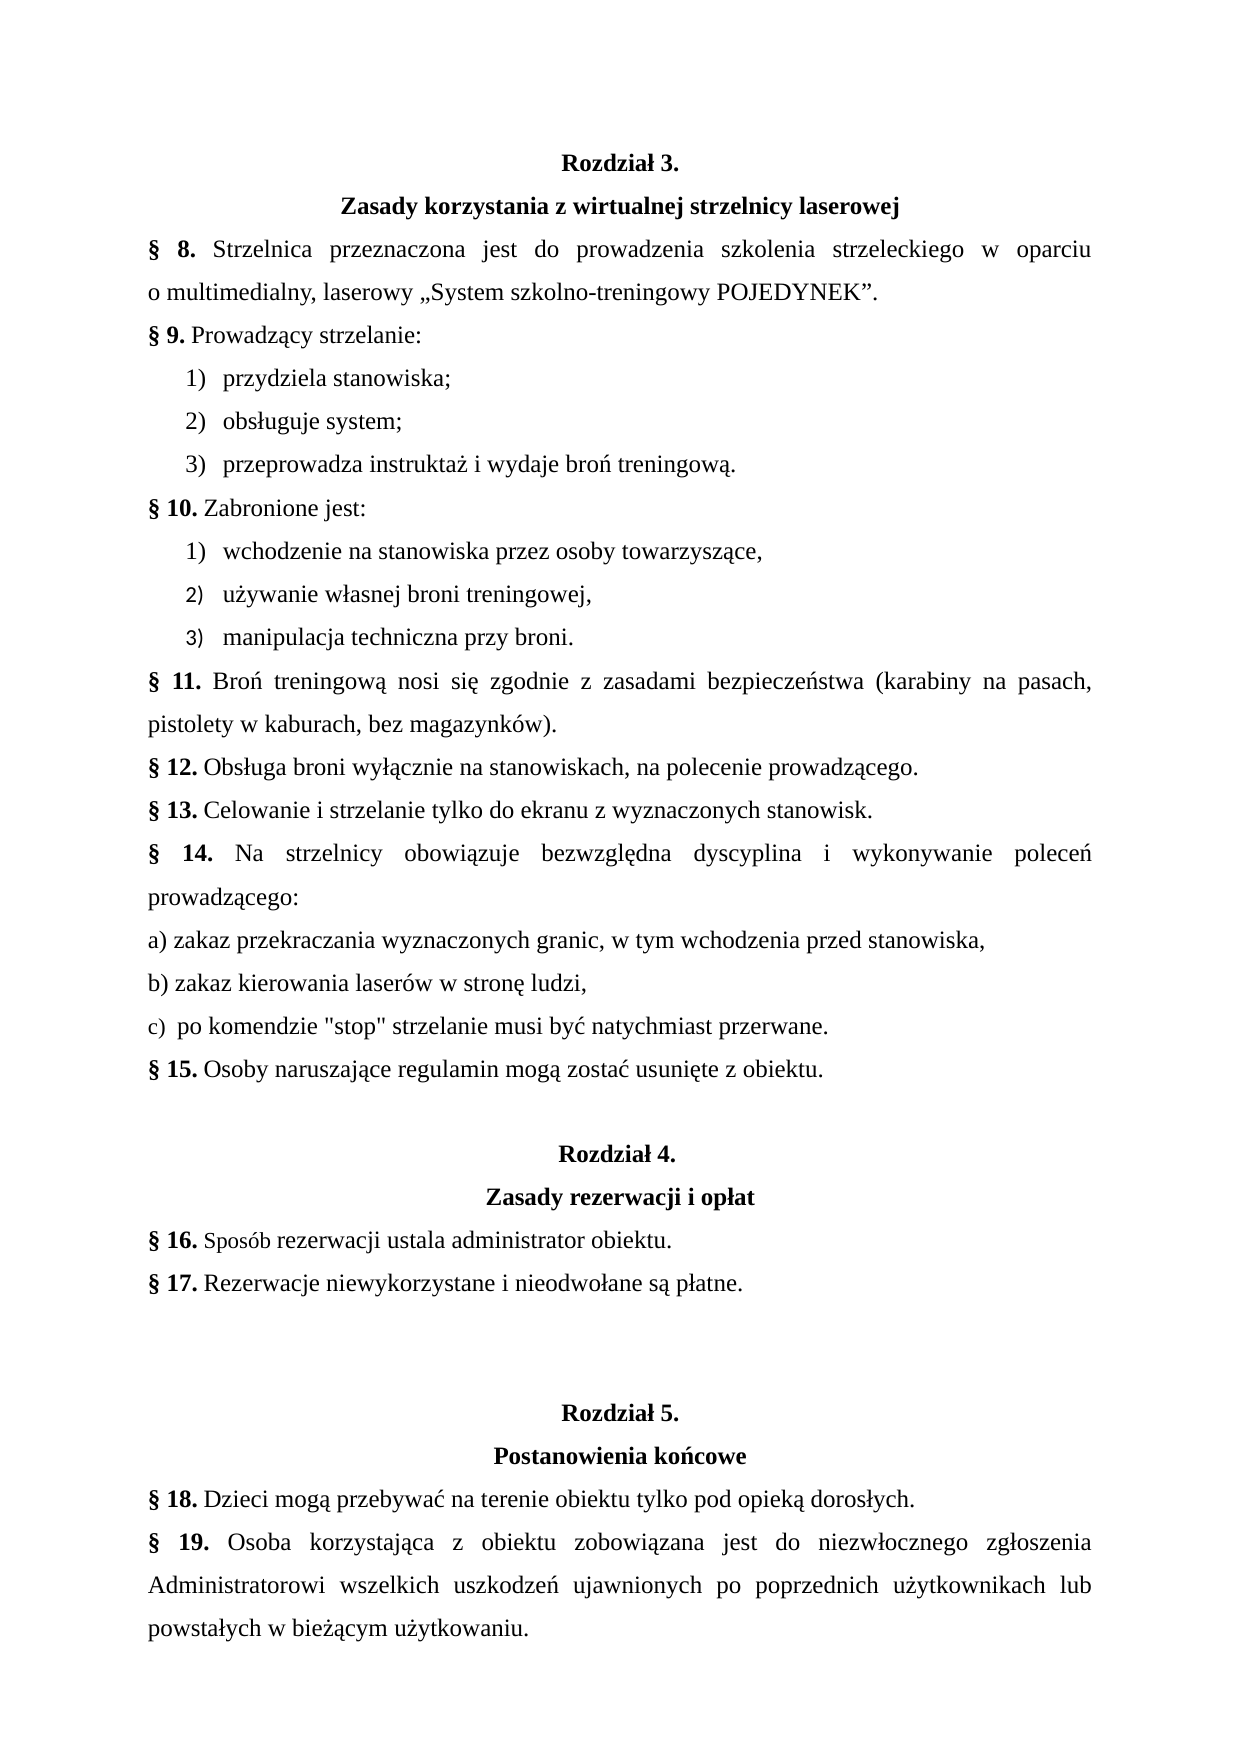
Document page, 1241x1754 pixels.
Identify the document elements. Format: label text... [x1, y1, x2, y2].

text Rozdział 3. [148, 148, 1093, 176]
text Postanowienia końcowe [148, 1441, 1093, 1470]
list wchodzenie na stanowiska przez osoby towarzyszące, [185, 536, 1093, 564]
text § 11. Broń treningową nosi się zgodnie z zasadami bezpieczeństwa (karabiny na pasach, pistolety w kaburach, bez magazynków). [148, 666, 1093, 738]
text § 9. Prowadzący strzelanie: [148, 320, 1093, 349]
text § 13. Celowanie i strzelanie tylko do ekranu z wyznaczonych stanowisk. [148, 795, 1093, 824]
text § 12. Obsługa broni wyłącznie na stanowiskach, na polecenie prowadzącego. [148, 752, 1093, 781]
text § 17. Rezerwacje niewykorzystane i nieodwołane są płatne. [148, 1268, 1093, 1297]
text § 16. Sposób rezerwacji ustala administrator obiektu. [148, 1225, 1093, 1254]
text c) po komendzie "stop" strzelanie musi być natychmiast przerwane. [148, 1011, 1093, 1040]
text § 19. Osoba korzystająca z obiektu zobowiązana jest do niezwłocznego zgłoszenia Administratorowi wszelkich uszkodzeń ujawnionych po poprzednich użytkownikach lub powstałych w bieżącym użytkowaniu. [148, 1527, 1093, 1642]
list przeprowadza instruktaż i wydaje broń treningową. [185, 449, 1093, 478]
text Rozdział 4. [148, 1139, 1093, 1168]
text § 15. Osoby naruszające regulamin mogą zostać usunięte z obiektu. [148, 1054, 1093, 1083]
text § 10. Zabronione jest: [148, 493, 1093, 521]
text b) zakaz kierowania laserów w stronę ludzi, [148, 968, 1093, 997]
text § 18. Dzieci mogą przebywać na terenie obiektu tylko pod opieką dorosłych. [148, 1484, 1093, 1513]
text § 8. Strzelnica przeznaczona jest do prowadzenia szkolenia strzeleckiego w oparciu o multimedialny, laserowy „System szkolno-treningowy POJEDYNEK”. [148, 234, 1093, 306]
text Zasady rezerwacji i opłat [148, 1182, 1093, 1211]
text a) zakaz przekraczania wyznaczonych granic, w tym wchodzenia przed stanowiska, [148, 925, 1093, 953]
list manipulacja techniczna przy broni. [185, 622, 1093, 651]
list przydziela stanowiska; [185, 363, 1093, 392]
text § 14. Na strzelnicy obowiązuje bezwzględna dyscyplina i wykonywanie poleceń prowadzącego: [148, 838, 1093, 910]
list obsługuje system; [185, 406, 1093, 435]
text Rozdział 5. [148, 1398, 1093, 1427]
text Zasady korzystania z wirtualnej strzelnicy laserowej [148, 191, 1093, 219]
list używanie własnej broni treningowej, [185, 579, 1093, 608]
